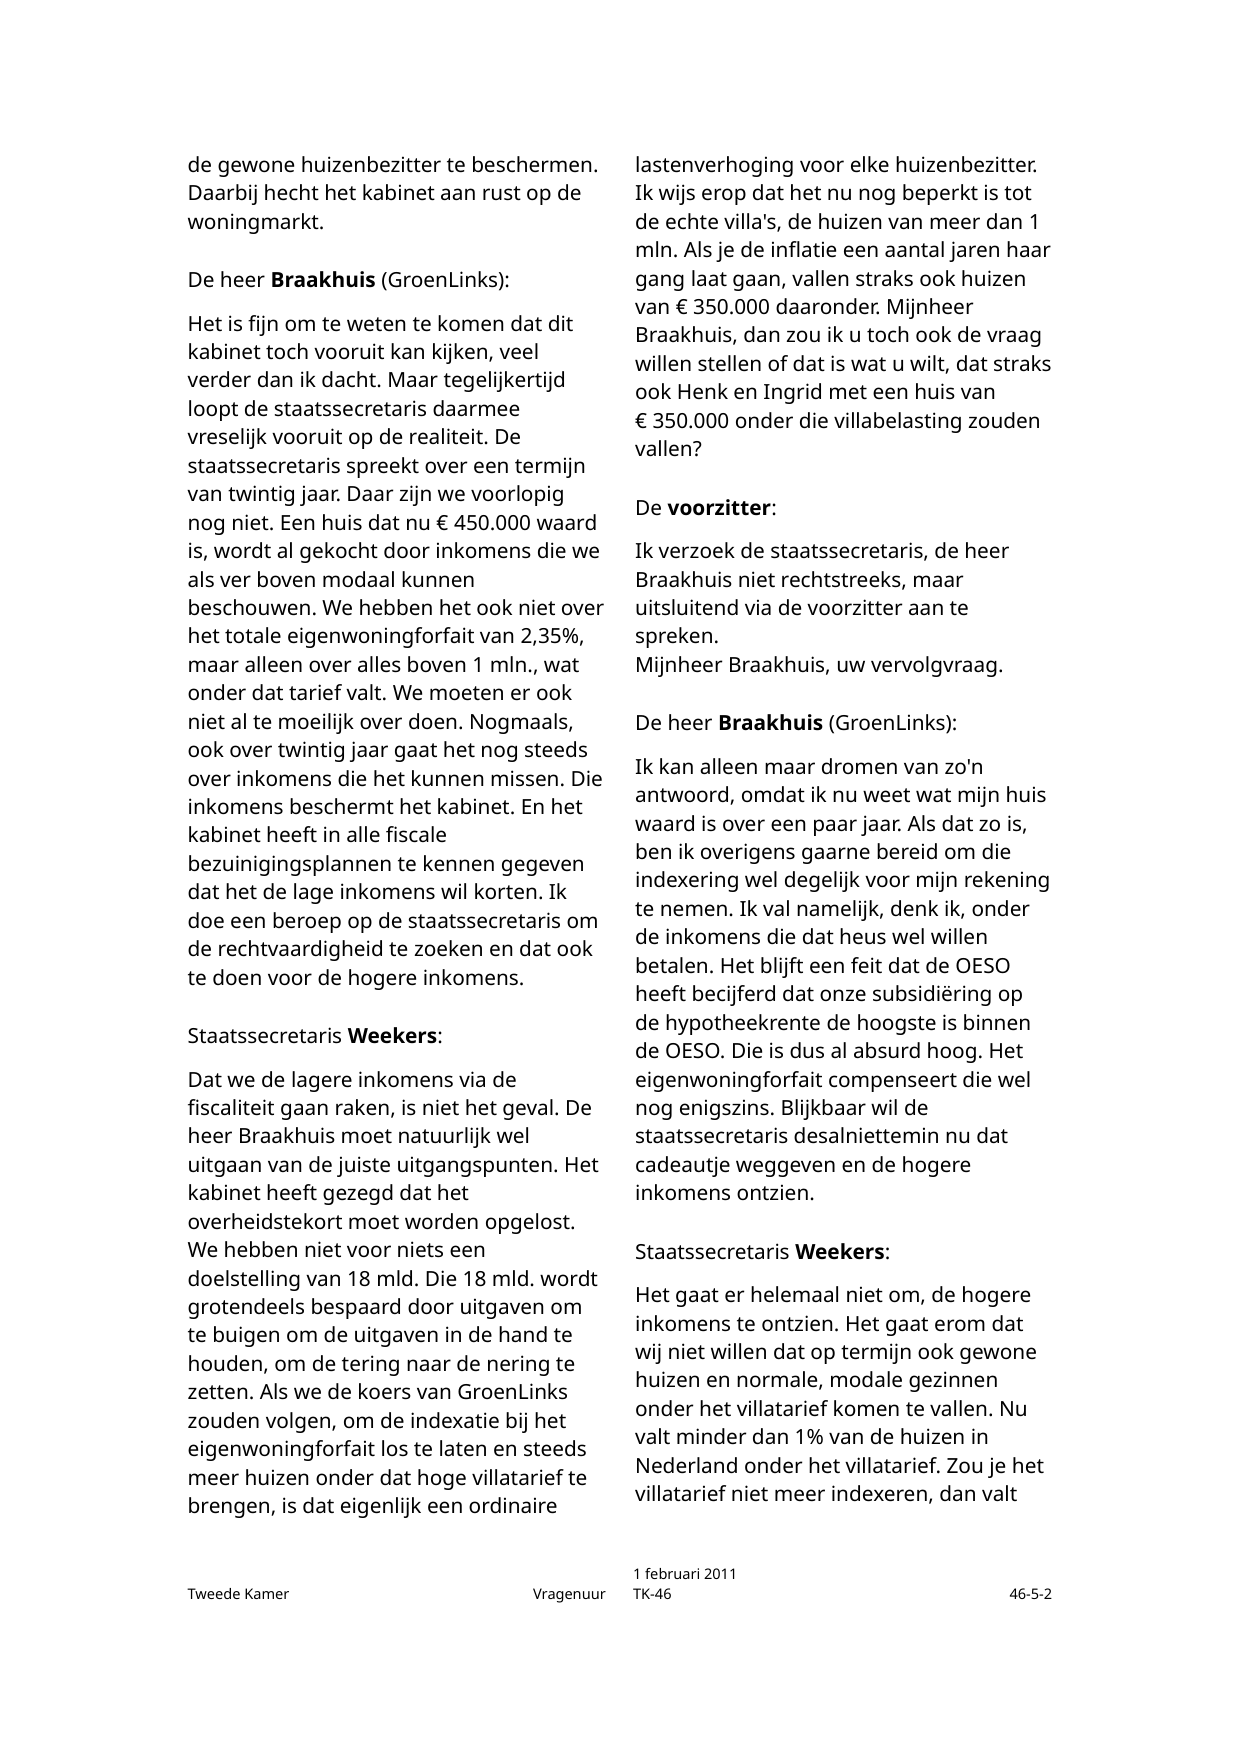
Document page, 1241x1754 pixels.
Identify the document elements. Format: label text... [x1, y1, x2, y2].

text De heer Braakhuis (GroenLinks): [635, 708, 1053, 737]
text Het is fijn om te weten te komen dat dit kabinet toch vooruit kan kijken, veel verder dan ik dacht. Maar tegelijkertijd loopt de staatssecretaris daarmee vreselijk vooruit op de realiteit. De staatssecretaris spreekt over een termijn van twintig jaar. Daar zijn we voorlopig nog niet. Een huis dat nu € 450.000 waard is, wordt al gekocht door inkomens die we als ver boven modaal kunnen beschouwen. We hebben het ook niet over het totale eigenwoningforfait van 2,35%, maar alleen over alles boven 1 mln., wat onder dat tarief valt. We moeten er ook niet al te moeilijk over doen. Nogmaals, ook over twintig jaar gaat het nog steeds over inkomens die het kunnen missen. Die inkomens beschermt het kabinet. En het kabinet heeft in alle fiscale bezuinigingsplannen te kennen gegeven dat het de lage inkomens wil korten. Ik doe een beroep op de staatssecretaris om de rechtvaardigheid te zoeken en dat ook te doen voor de hogere inkomens. [187, 309, 605, 991]
text lastenverhoging voor elke huizenbezitter. Ik wijs erop dat het nu nog beperkt is tot de echte villa's, de huizen van meer dan 1 mln. Als je de inflatie een aantal jaren haar gang laat gaan, vallen straks ook huizen van € 350.000 daaronder. Mijnheer Braakhuis, dan zou ik u toch ook de vraag willen stellen of dat is wat u wilt, dat straks ook Henk en Ingrid met een huis van € 350.000 onder die villabelasting zouden vallen? [635, 150, 1053, 463]
text Staatssecretaris Weekers: [187, 1021, 605, 1050]
text Ik kan alleen maar dromen van zo'n antwoord, omdat ik nu weet wat mijn huis waard is over een paar jaar. Als dat zo is, ben ik overigens gaarne bereid om die indexering wel degelijk voor mijn rekening te nemen. Ik val namelijk, denk ik, onder de inkomens die dat heus wel willen betalen. Het blijft een feit dat de OESO heeft becijferd dat onze subsidiëring op de hypotheekrente de hoogste is binnen de OESO. Die is dus al absurd hoog. Het eigenwoningforfait compenseert die wel nog enigszins. Blijkbaar wil de staatssecretaris desalniettemin nu dat cadeautje weggeven en de hogere inkomens ontzien. [635, 752, 1053, 1207]
text Staatssecretaris Weekers: [635, 1237, 1053, 1265]
text Mijnheer Braakhuis, uw vervolgvraag. [635, 650, 1053, 678]
text De heer Braakhuis (GroenLinks): [187, 265, 605, 294]
text Het gaat er helemaal niet om, de hogere inkomens te ontzien. Het gaat erom dat wij niet willen dat op termijn ook gewone huizen en normale, modale gezinnen onder het villatarief komen te vallen. Nu valt minder dan 1% van de huizen in Nederland onder het villatarief. Zou je het villatarief niet meer indexeren, dan valt [635, 1280, 1053, 1508]
text Dat we de lagere inkomens via de fiscaliteit gaan raken, is niet het geval. De heer Braakhuis moet natuurlijk wel uitgaan van de juiste uitgangspunten. Het kabinet heeft gezegd dat het overheidstekort moet worden opgelost. We hebben niet voor niets een doelstelling van 18 mld. Die 18 mld. wordt grotendeels bespaard door uitgaven om te buigen om de uitgaven in de hand te houden, om de tering naar de nering te zetten. Als we de koers van GroenLinks zouden volgen, om de indexatie bij het eigenwoningforfait los te laten en steeds meer huizen onder dat hoge villatarief te brengen, is dat eigenlijk een ordinaire [187, 1065, 605, 1520]
text de gewone huizenbezitter te beschermen. Daarbij hecht het kabinet aan rust op de woningmarkt. [187, 150, 605, 235]
text De voorzitter: [635, 493, 1053, 521]
text Ik verzoek de staatssecretaris, de heer Braakhuis niet rechtstreeks, maar uitsluitend via de voorzitter aan te spreken. [635, 536, 1053, 650]
